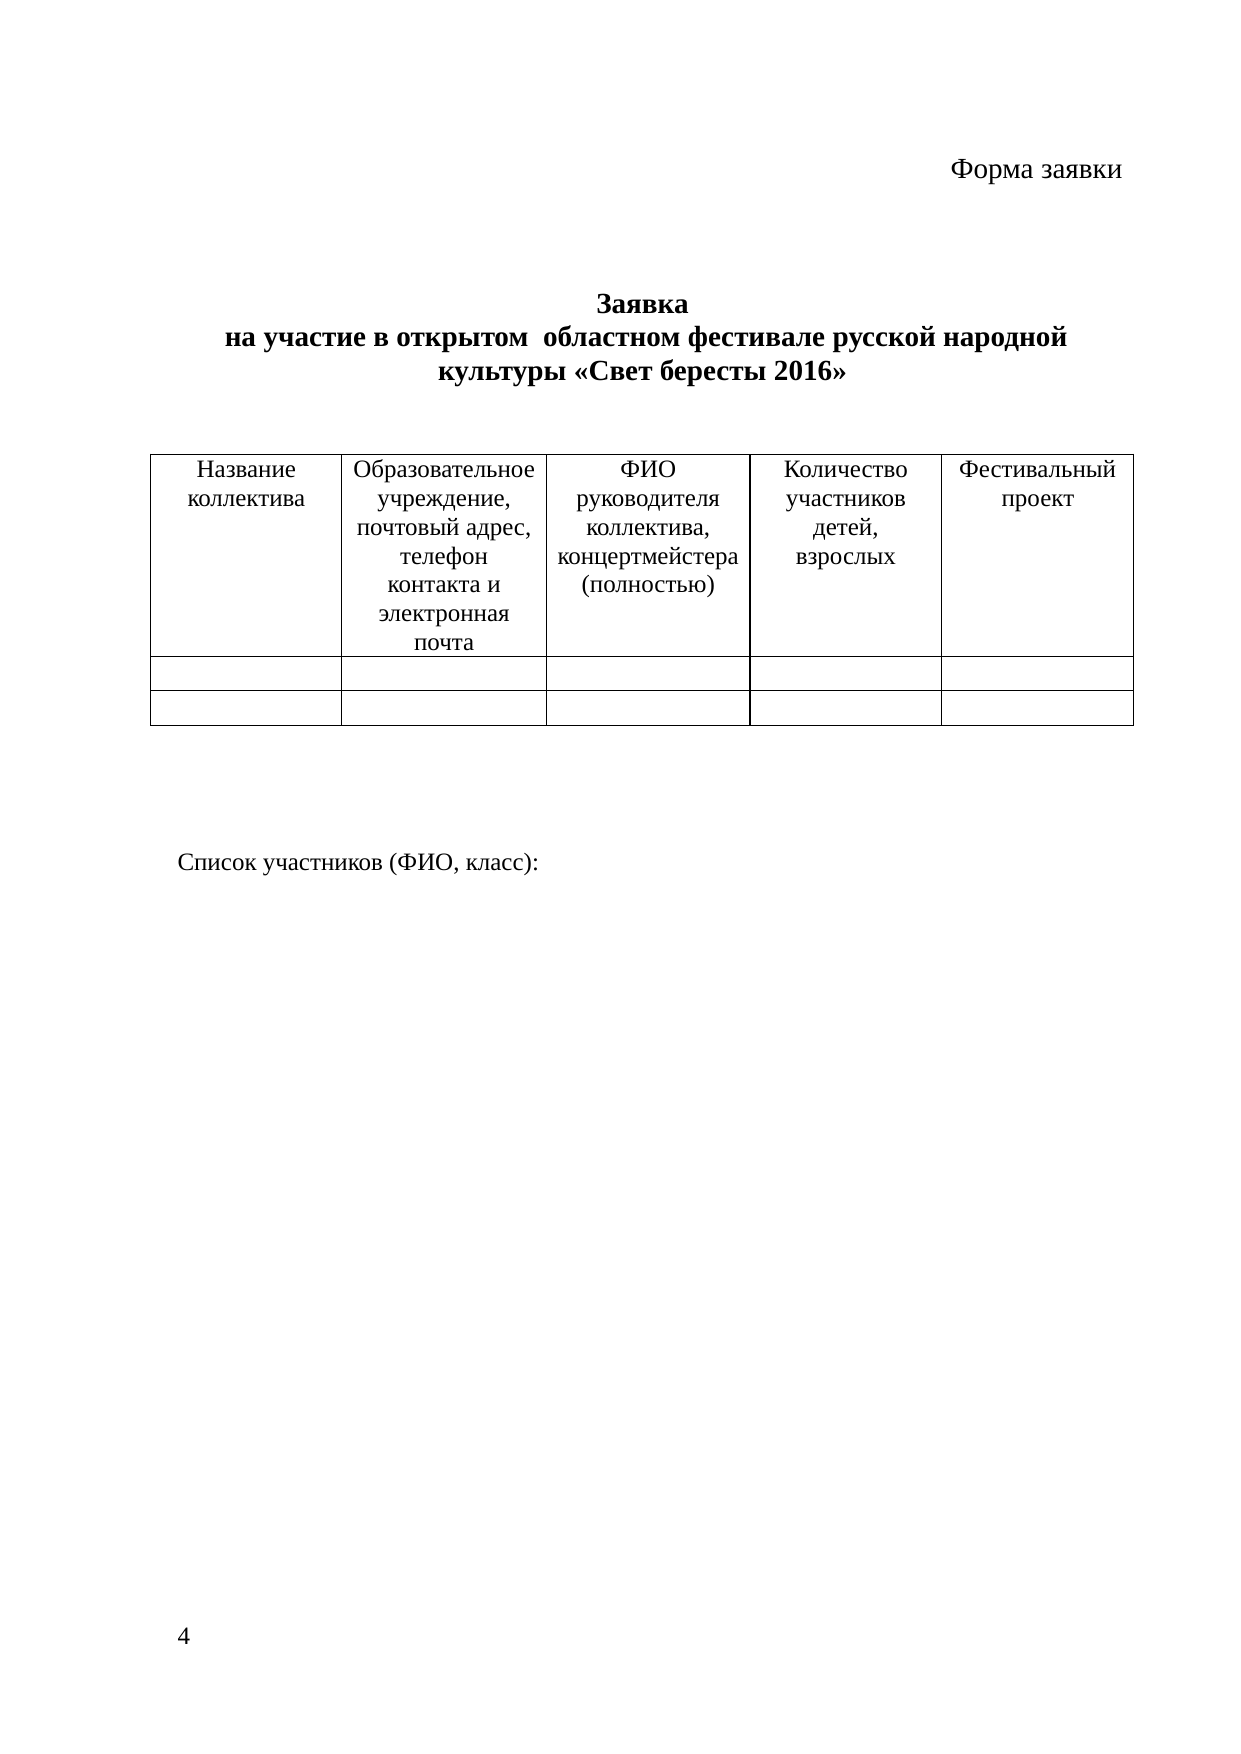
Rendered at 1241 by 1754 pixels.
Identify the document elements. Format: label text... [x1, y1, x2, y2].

table_cell [547, 657, 749, 690]
text Форма заявки [162, 152, 1122, 185]
table_cell [751, 657, 941, 690]
table_cell [942, 657, 1133, 690]
table_cell [151, 691, 341, 725]
table_cell [942, 691, 1133, 725]
table_cell [342, 691, 546, 725]
table_header ФИО руководителя коллектива, концертмейстера (полностью) [547, 455, 749, 656]
table_cell [547, 691, 749, 725]
table_header Количество участников детей, взрослых [751, 455, 941, 656]
table_header Фестивальный проект [942, 455, 1133, 656]
table_header Название коллектива [151, 455, 341, 656]
table_cell [151, 657, 341, 690]
table_header Образовательное учреждение, почтовый адрес, телефон контакта и электронная почта [342, 455, 546, 656]
text на участие в открытом областном фестивале русской народной культуры «Свет бересты 2016» [162, 319, 1122, 386]
text Заявка [162, 286, 1122, 319]
table_cell [342, 657, 546, 690]
text Список участников (ФИО, класс): [177, 847, 1122, 876]
table_cell [751, 691, 941, 725]
